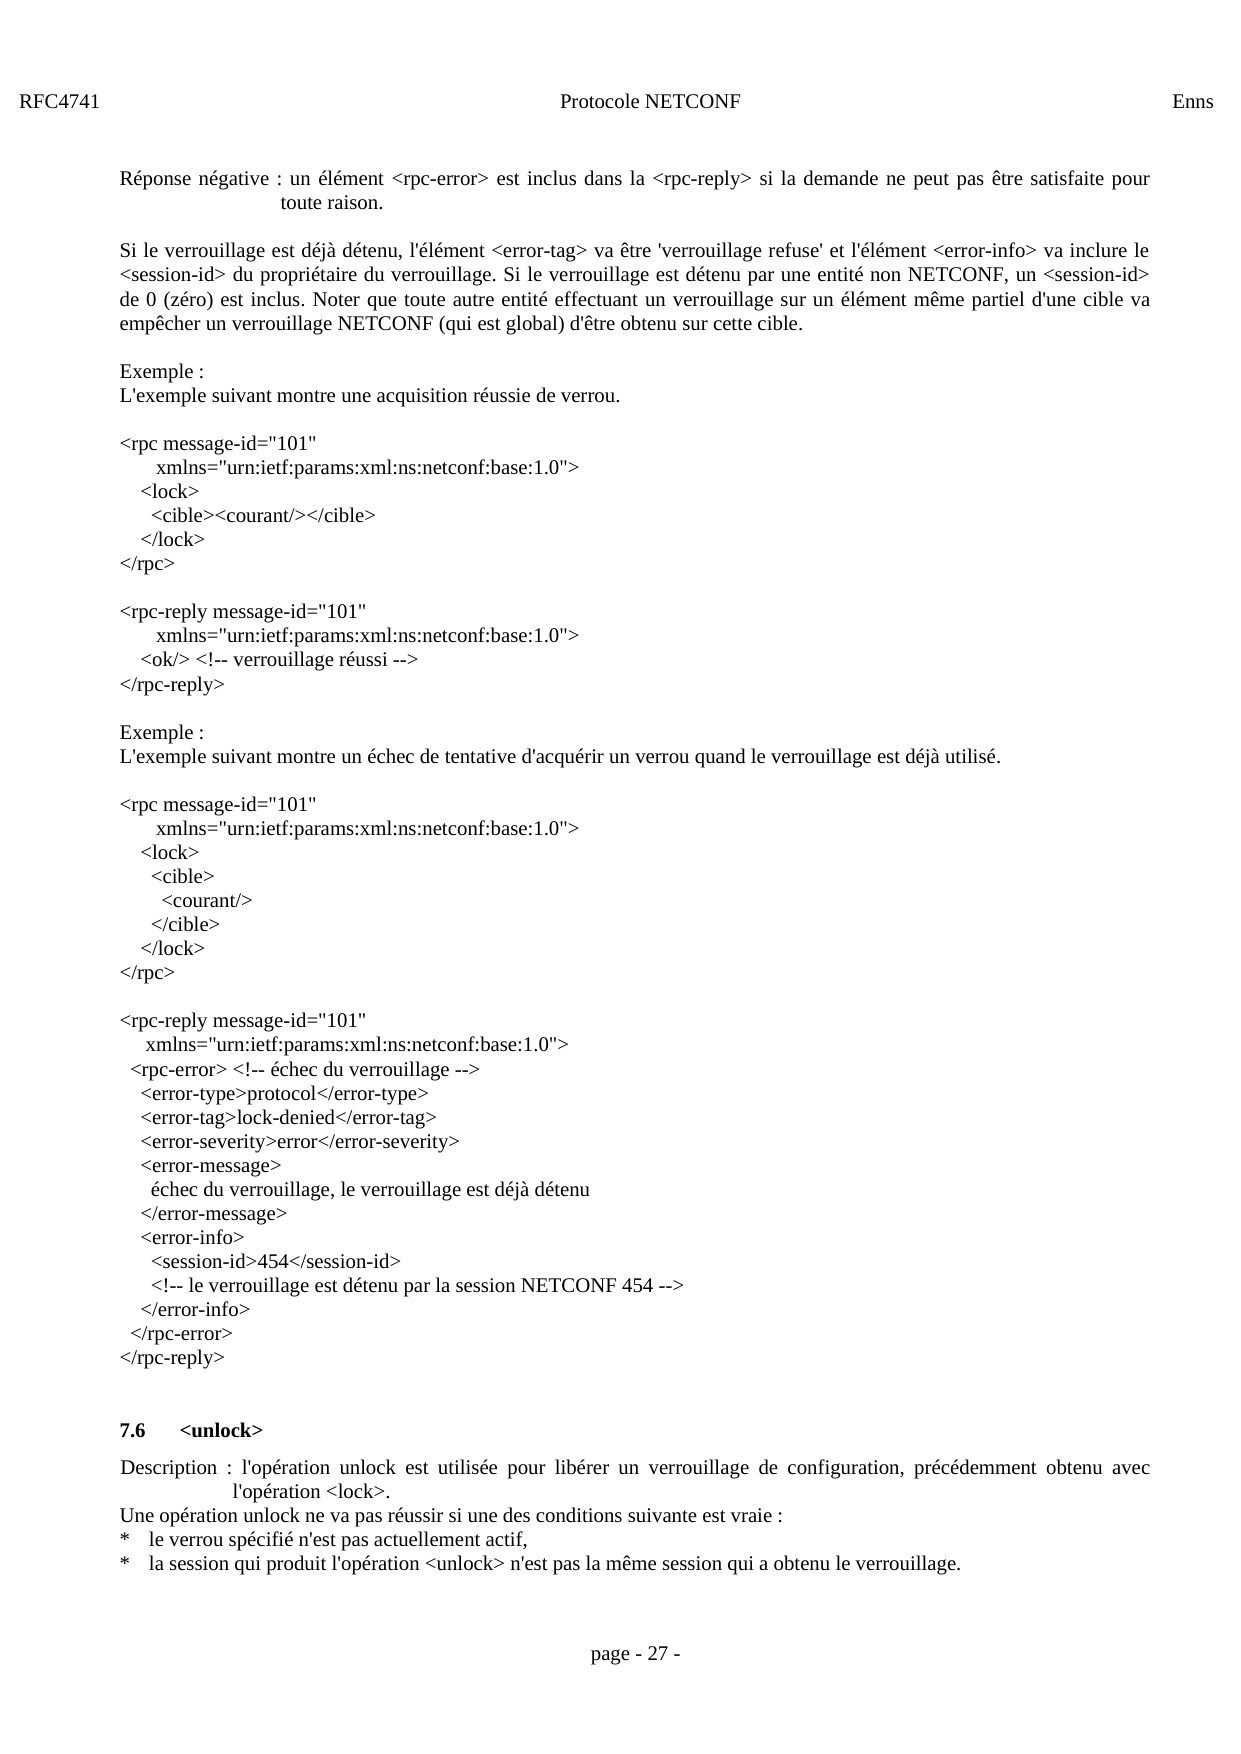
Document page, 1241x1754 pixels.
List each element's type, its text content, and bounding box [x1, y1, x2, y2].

text xmlns="urn:ietf:params:xml:ns:netconf:base:1.0"> [119, 1032, 1152, 1056]
text </rpc> [119, 960, 1152, 984]
text <cible><courant/></cible> [119, 503, 1152, 527]
text <rpc-reply message-id="101" [119, 599, 1152, 623]
text <lock> [119, 479, 1152, 503]
text <rpc message-id="101" [119, 431, 1152, 455]
text <error-tag>lock-denied</error-tag> [119, 1104, 1152, 1129]
text L'exemple suivant montre une acquisition réussie de verrou. [119, 383, 1152, 407]
text échec du verrouillage, le verrouillage est déjà détenu [119, 1177, 1152, 1201]
text L'exemple suivant montre un échec de tentative d'acquérir un verrou quand le verrouillage est déjà utilisé. [119, 744, 1152, 768]
text Une opération unlock ne va pas réussir si une des conditions suivante est vraie : [119, 1503, 1152, 1527]
text </rpc-error> [119, 1321, 1152, 1345]
text Exemple : [119, 719, 1152, 744]
text <cible> [119, 864, 1152, 888]
text <error-info> [119, 1225, 1152, 1249]
text Réponse négative : un élément <rpc-error> est inclus dans la <rpc-reply> si la demande ne peut pas être satisfaite pour toute raison. [119, 166, 1152, 214]
text xmlns="urn:ietf:params:xml:ns:netconf:base:1.0"> [119, 623, 1152, 647]
text </lock> [119, 527, 1152, 551]
text </error-message> [119, 1201, 1152, 1225]
text * la session qui produit l'opération <unlock> n'est pas la même session qui a obtenu le verrouillage. [119, 1551, 1152, 1575]
text <rpc-error> <!-- échec du verrouillage --> [119, 1056, 1152, 1081]
text </rpc> [119, 551, 1152, 575]
text Si le verrouillage est déjà détenu, l'élément <error-tag> va être 'verrouillage refuse' et l'élément <error-info> va inclure le <session-id> du propriétaire du verrouillage. Si le verrouillage est détenu par une entité non NETCONF, un <session-id> de 0 (zéro) est inclus. Noter que toute autre entité effectuant un verrouillage sur un élément même partiel d'une cible va empêcher un verrouillage NETCONF (qui est global) d'être obtenu sur cette cible. [119, 238, 1152, 334]
text * le verrou spécifié n'est pas actuellement actif, [119, 1527, 1152, 1551]
text </cible> [119, 912, 1152, 936]
text <lock> [119, 840, 1152, 864]
text <courant/> [119, 888, 1152, 912]
text </error-info> [119, 1297, 1152, 1321]
text <error-severity>error</error-severity> [119, 1129, 1152, 1153]
text <error-type>protocol</error-type> [119, 1081, 1152, 1104]
text xmlns="urn:ietf:params:xml:ns:netconf:base:1.0"> [119, 816, 1152, 840]
text </rpc-reply> [119, 1345, 1152, 1369]
text Description : l'opération unlock est utilisée pour libérer un verrouillage de configuration, précédemment obtenu avec l'opération <lock>. [120, 1455, 1152, 1503]
text Exemple : [119, 359, 1152, 383]
text <session-id>454</session-id> [119, 1249, 1152, 1273]
text </rpc-reply> [119, 671, 1152, 696]
text <rpc-reply message-id="101" [119, 1008, 1152, 1032]
text xmlns="urn:ietf:params:xml:ns:netconf:base:1.0"> [119, 455, 1152, 479]
text <!-- le verrouillage est détenu par la session NETCONF 454 --> [119, 1273, 1152, 1297]
text <rpc message-id="101" [119, 792, 1152, 816]
text <ok/> <!-- verrouillage réussi --> [119, 647, 1152, 671]
text </lock> [119, 936, 1152, 960]
subtitle 7.6 <unlock> [119, 1418, 1152, 1442]
text <error-message> [119, 1153, 1152, 1177]
